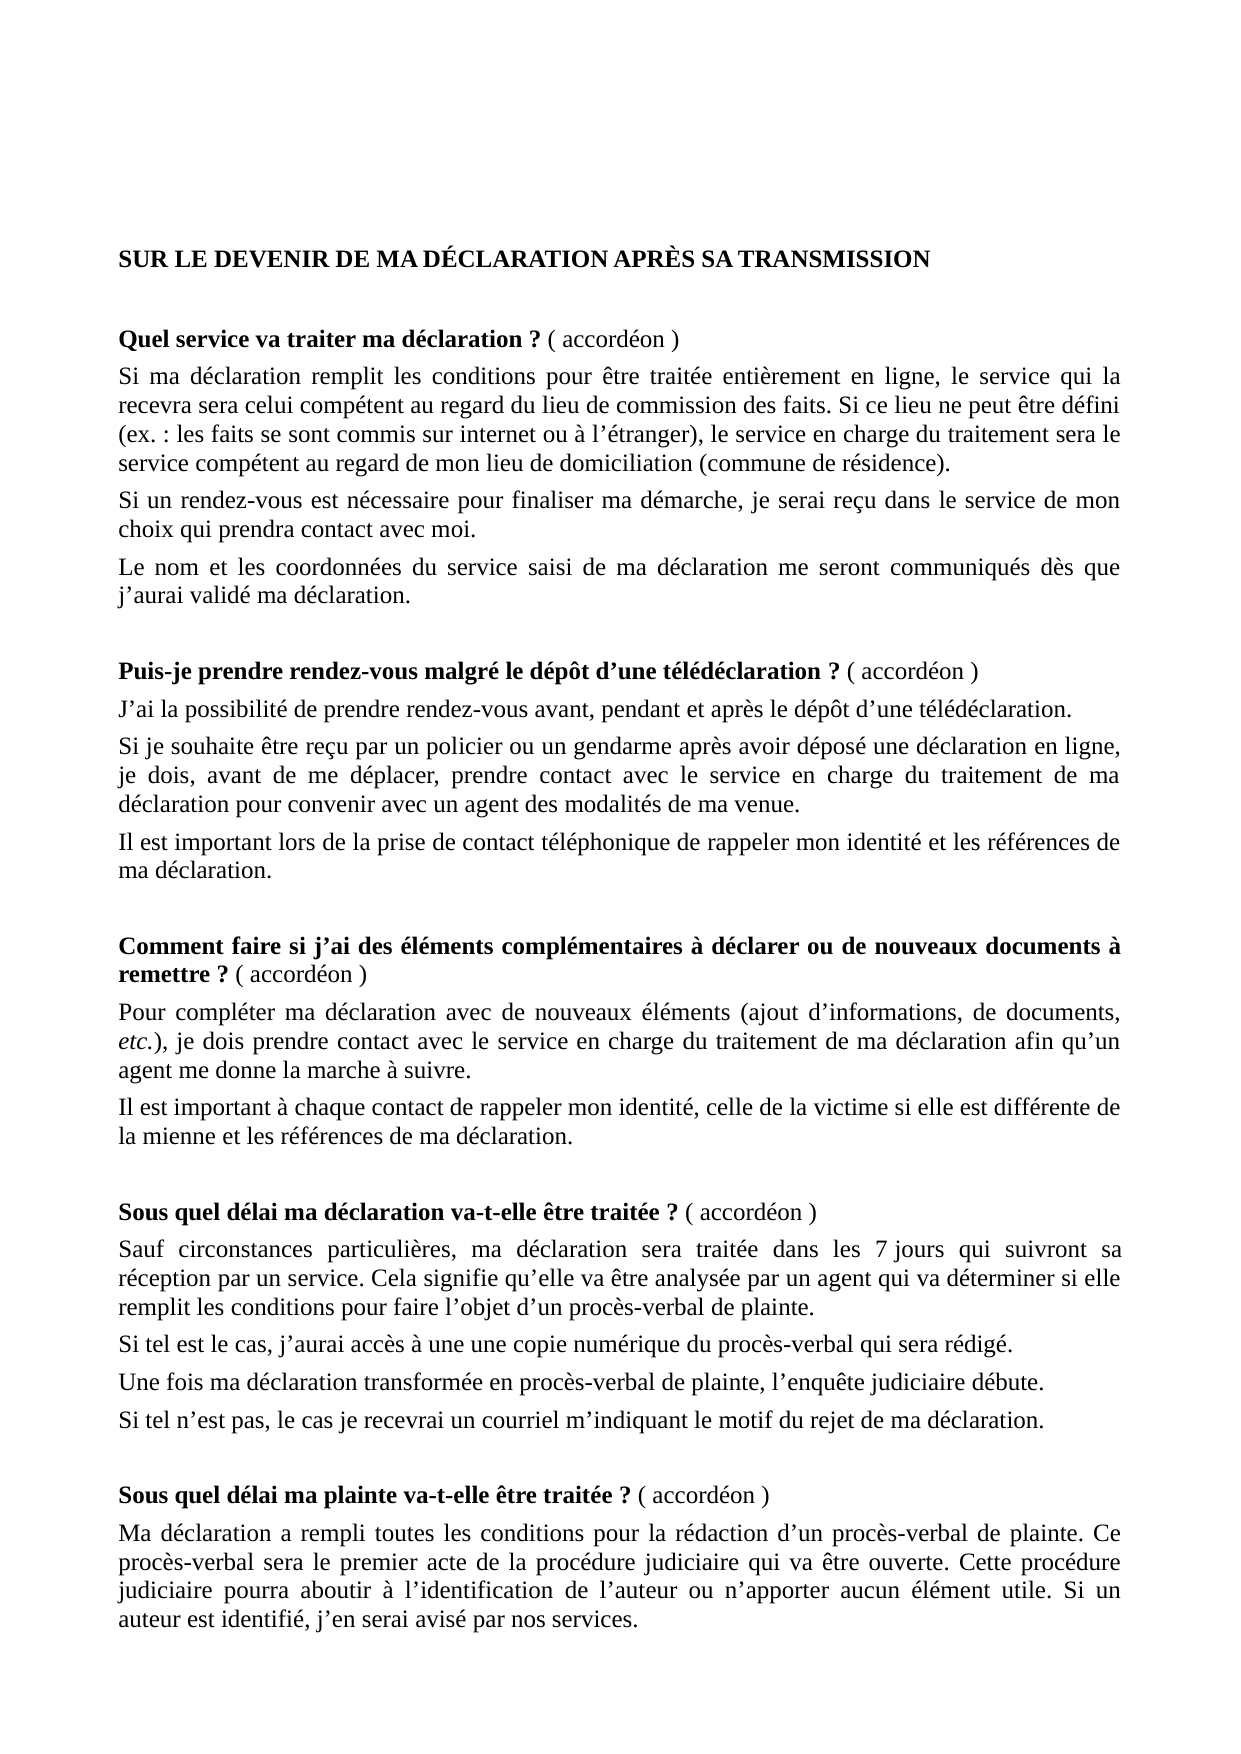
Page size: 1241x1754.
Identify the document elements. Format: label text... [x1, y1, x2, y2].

text Sauf circonstances particulières, ma déclaration sera traitée dans les 7 jours qui suivront sa réception par un service. Cela signifie qu’elle va être analysée par un agent qui va déterminer si elle remplit les conditions pour faire l’objet d’un procès-verbal de plainte. [118, 1234, 1122, 1321]
text Si un rendez-vous est nécessaire pour finaliser ma démarche, je serai reçu dans le service de mon choix qui prendra contact avec moi. [118, 485, 1122, 543]
text J’ai la possibilité de prendre rendez-vous avant, pendant et après le dépôt d’une télédéclaration. [118, 694, 1122, 722]
text Quel service va traiter ma déclaration ? ( accordéon ) [118, 324, 1122, 352]
text Puis-je prendre rendez-vous malgré le dépôt d’une télédéclaration ? ( accordéon ) [118, 656, 1122, 685]
text Si ma déclaration remplit les conditions pour être traitée entièrement en ligne, le service qui la recevra sera celui compétent au regard du lieu de commission des faits. Si ce lieu ne peut être défini (ex. : les faits se sont commis sur internet ou à l’étranger), le service en charge du traitement sera le service compétent au regard de mon lieu de domiciliation (commune de résidence). [118, 361, 1122, 476]
text SUR LE DEVENIR DE MA DÉCLARATION APRÈS SA TRANSMISSION [118, 244, 1122, 273]
text Sous quel délai ma déclaration va-t-elle être traitée ? ( accordéon ) [118, 1197, 1122, 1225]
text Si tel n’est pas, le cas je recevrai un courriel m’indiquant le motif du rejet de ma déclaration. [118, 1405, 1122, 1434]
text Ma déclaration a rempli toutes les conditions pour la rédaction d’un procès-verbal de plainte. Ce procès-verbal sera le premier acte de la procédure judiciaire qui va être ouverte. Cette procédure judiciaire pourra aboutir à l’identification de l’auteur ou n’apporter aucun élément utile. Si un auteur est identifié, j’en serai avisé par nos services. [118, 1518, 1122, 1633]
text Comment faire si j’ai des éléments complémentaires à déclarer ou de nouveaux documents à remettre ? ( accordéon ) [118, 931, 1122, 988]
text Si tel est le cas, j’aurai accès à une une copie numérique du procès-verbal qui sera rédigé. [118, 1329, 1122, 1358]
text Le nom et les coordonnées du service saisi de ma déclaration me seront communiqués dès que j’aurai validé ma déclaration. [118, 552, 1122, 609]
text Sous quel délai ma plainte va-t-elle être traitée ? ( accordéon ) [118, 1480, 1122, 1509]
text Si je souhaite être reçu par un policier ou un gendarme après avoir déposé une déclaration en ligne, je dois, avant de me déplacer, prendre contact avec le service en charge du traitement de ma déclaration pour convenir avec un agent des modalités de ma venue. [118, 731, 1122, 818]
text Il est important à chaque contact de rappeler mon identité, celle de la victime si elle est différente de la mienne et les références de ma déclaration. [118, 1092, 1122, 1150]
text Une fois ma déclaration transformée en procès-verbal de plainte, l’enquête judiciaire débute. [118, 1367, 1122, 1396]
text Pour compléter ma déclaration avec de nouveaux éléments (ajout d’informations, de documents, etc.), je dois prendre contact avec le service en charge du traitement de ma déclaration afin qu’un agent me donne la marche à suivre. [118, 997, 1122, 1083]
text Il est important lors de la prise de contact téléphonique de rappeler mon identité et les références de ma déclaration. [118, 827, 1122, 884]
